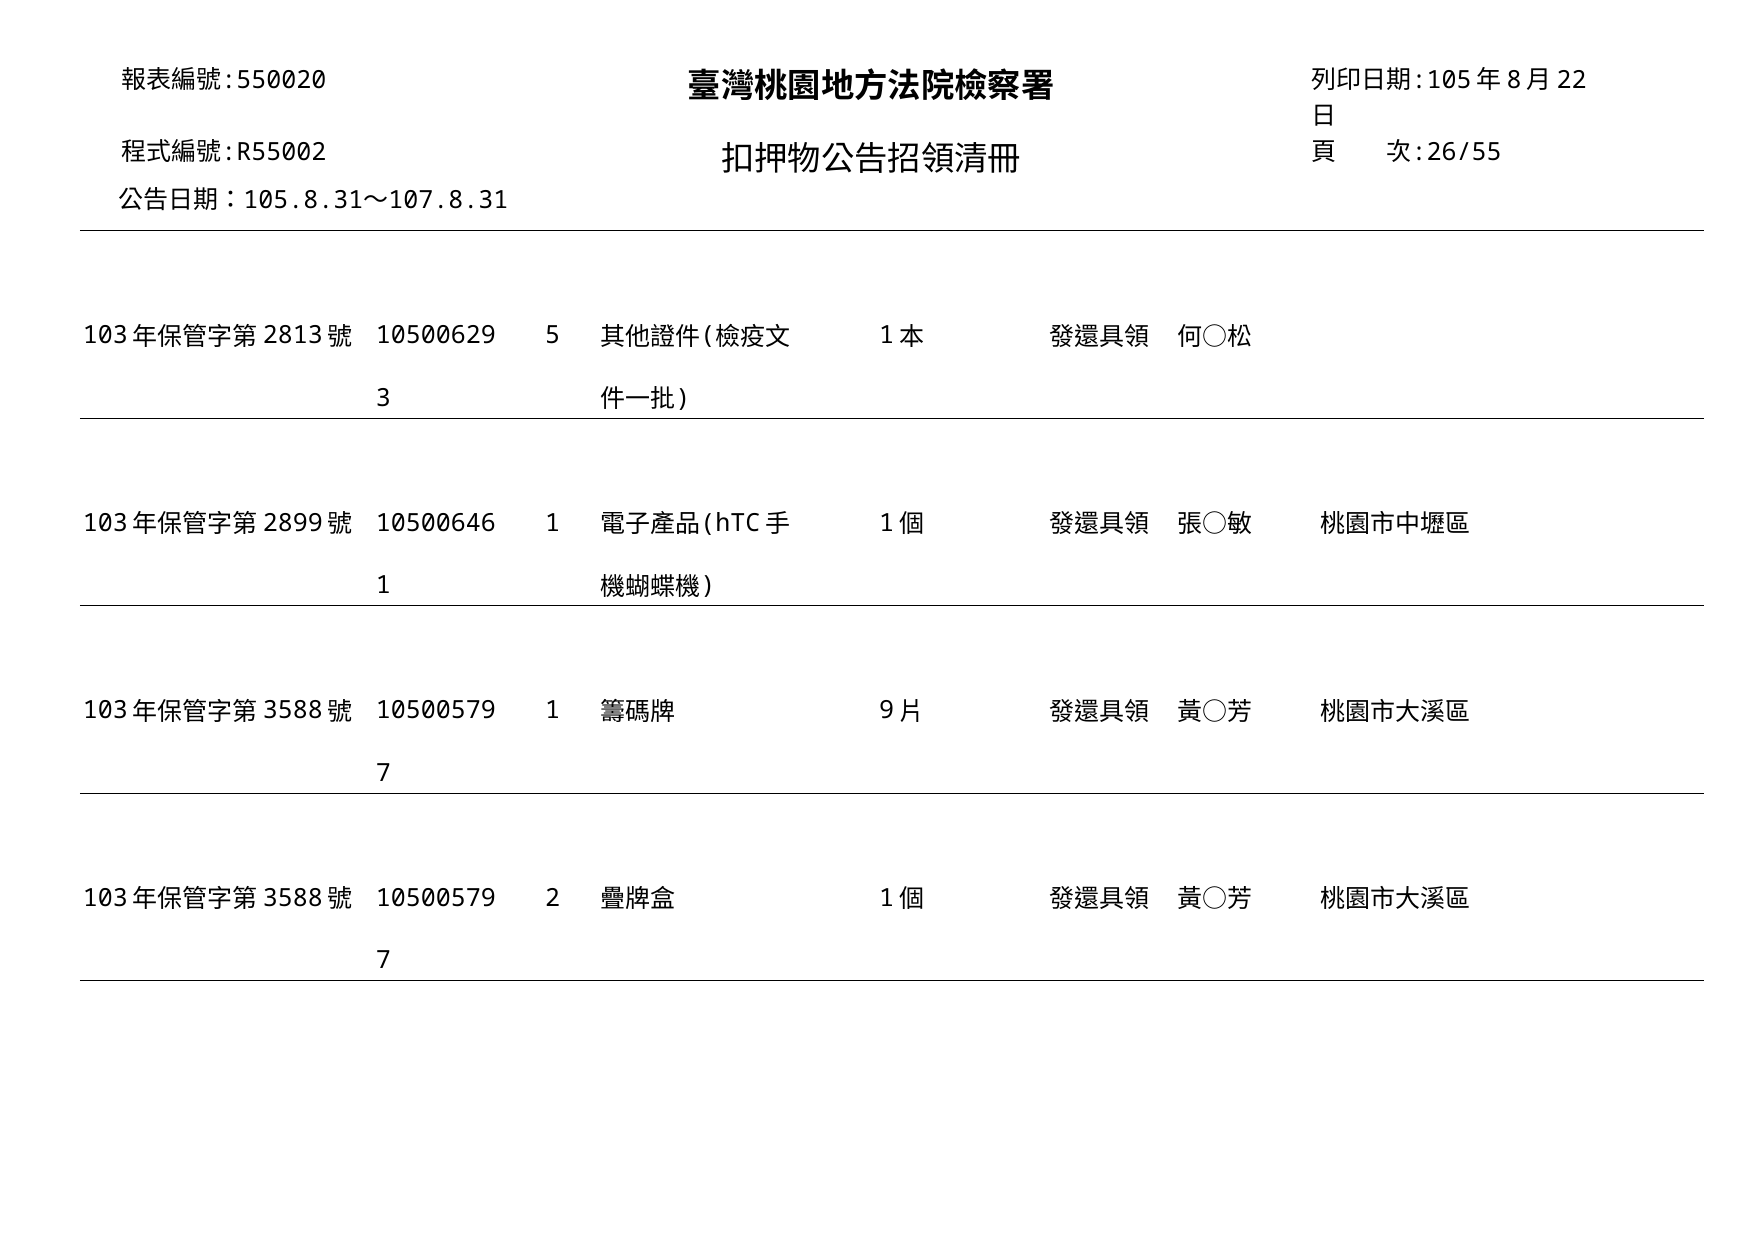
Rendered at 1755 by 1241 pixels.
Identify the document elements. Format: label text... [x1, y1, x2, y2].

table_cell 105005797 [373, 794, 507, 980]
table_cell [1575, 794, 1704, 980]
table_cell [1575, 606, 1704, 792]
table_cell 2 [507, 794, 597, 980]
table_cell 發還具領 [1046, 606, 1175, 792]
table_cell 桃園市大溪區 [1317, 794, 1575, 980]
table_cell 發還具領 [1046, 231, 1175, 417]
table_cell 1 [507, 419, 597, 605]
table_cell 9片 [808, 606, 927, 792]
table_cell 電子產品(hTC手機蝴蝶機) [597, 419, 807, 605]
table_cell [1575, 231, 1704, 417]
table_cell [1575, 419, 1704, 605]
table_cell 103年保管字第2899號 [80, 419, 373, 605]
table_cell [1317, 231, 1575, 417]
table_cell [927, 231, 1046, 417]
table_cell 105005797 [373, 606, 507, 792]
table_cell 籌碼牌 [597, 606, 807, 792]
table_cell [927, 606, 1046, 792]
table_cell 其他證件(檢疫文件一批) [597, 231, 807, 417]
table_cell 桃園市中壢區 [1317, 419, 1575, 605]
table_cell 103年保管字第3588號 [80, 606, 373, 792]
table_cell 105006461 [373, 419, 507, 605]
table_cell 桃園市大溪區 [1317, 606, 1575, 792]
table_cell [927, 794, 1046, 980]
table_cell 103年保管字第3588號 [80, 794, 373, 980]
table_cell 發還具領 [1046, 419, 1175, 605]
table_cell 1 [507, 606, 597, 792]
table_cell 5 [507, 231, 597, 417]
table_cell 1個 [808, 419, 927, 605]
table_cell 黃○芳 [1175, 606, 1317, 792]
table_cell 疊牌盒 [597, 794, 807, 980]
table_cell 1本 [808, 231, 927, 417]
table_cell 發還具領 [1046, 794, 1175, 980]
table_cell 1個 [808, 794, 927, 980]
table_cell 黃○芳 [1175, 794, 1317, 980]
table_cell 張○敏 [1175, 419, 1317, 605]
table_cell [927, 419, 1046, 605]
table_cell 105006293 [373, 231, 507, 417]
table_cell 103年保管字第2813號 [80, 231, 373, 417]
table_cell 何○松 [1175, 231, 1317, 417]
